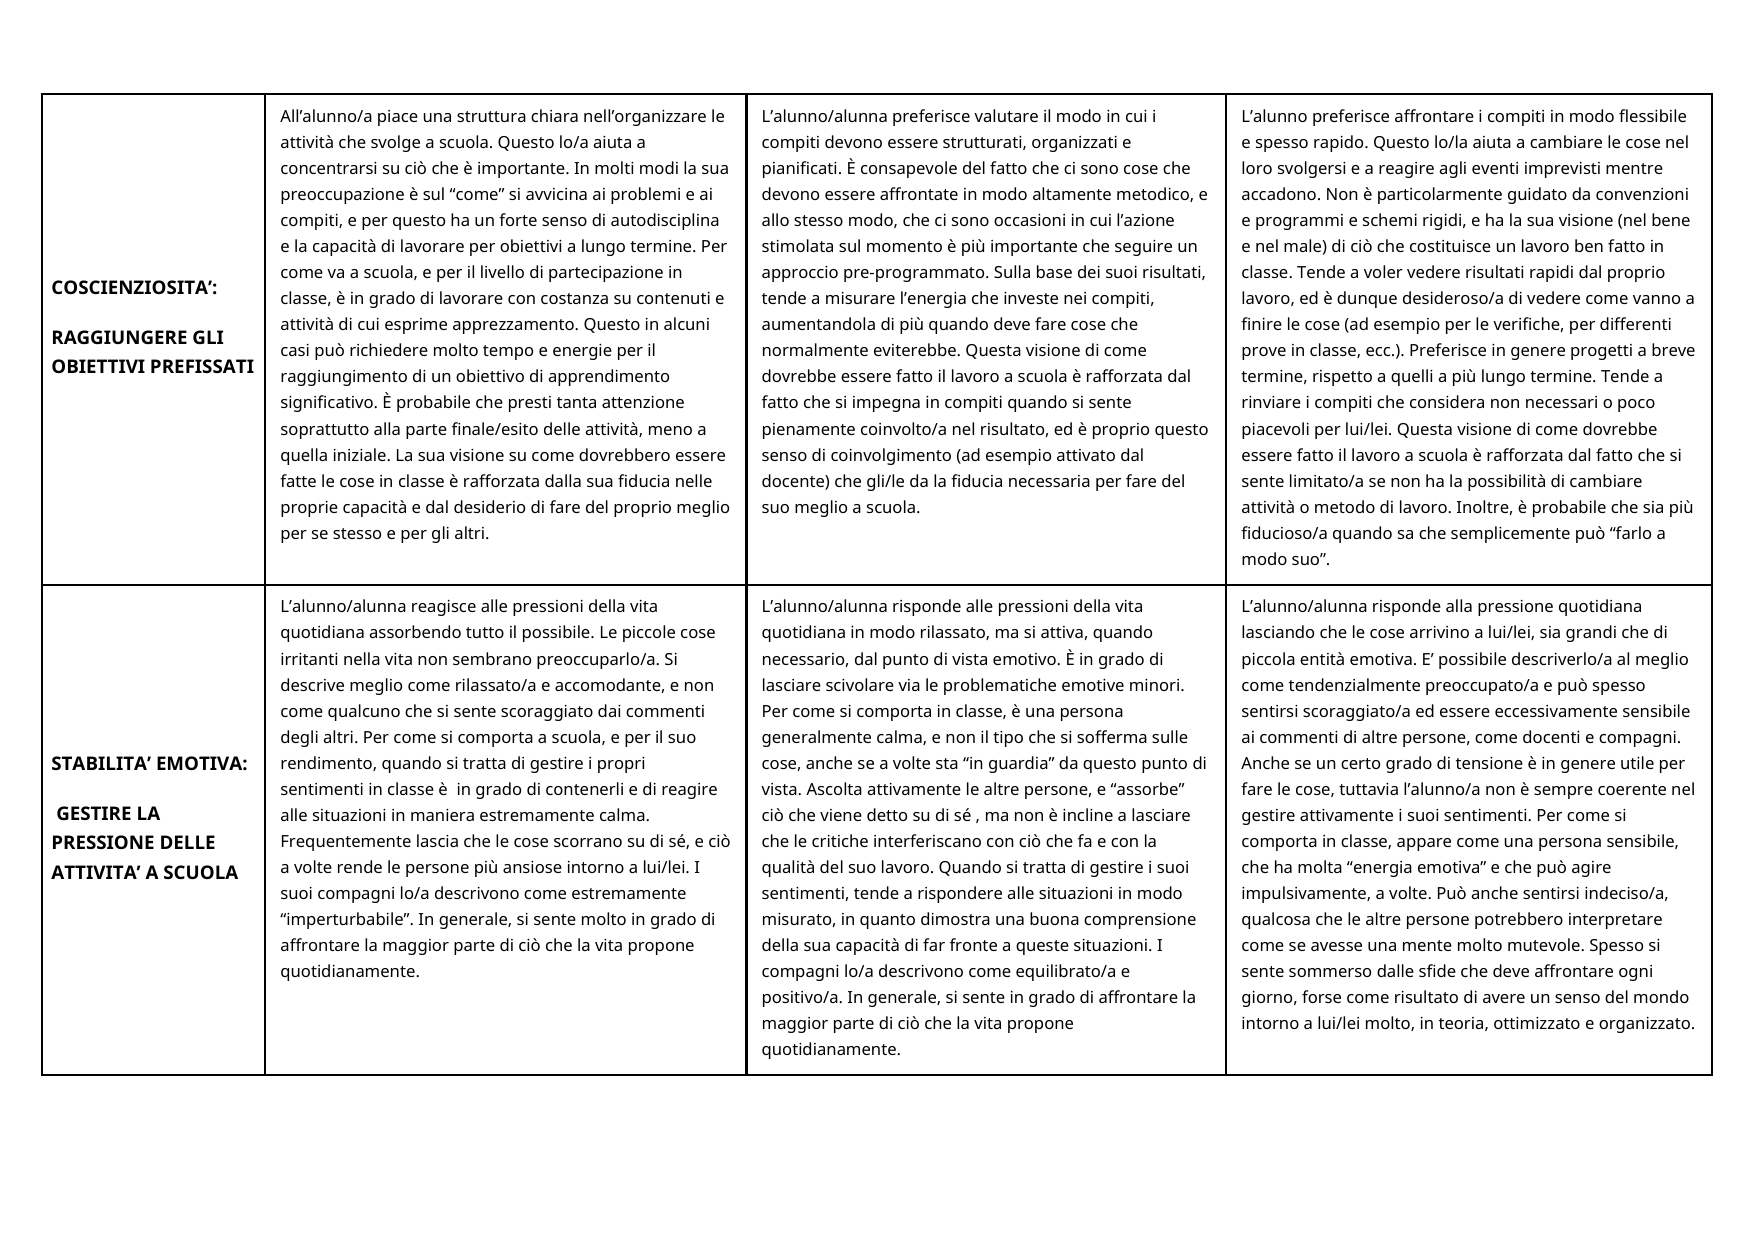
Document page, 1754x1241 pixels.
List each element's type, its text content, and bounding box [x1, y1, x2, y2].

table_cell All’alunno/a piace una struttura chiara nell’organizzare le attività che svolge a scuola. Questo lo/a aiuta a concentrarsi su ciò che è importante. In molti modi la sua preoccupazione è sul “come” si avvicina ai problemi e ai compiti, e per questo ha un forte senso di autodisciplina e la capacità di lavorare per obiettivi a lungo termine. Per come va a scuola, e per il livello di partecipazione in classe, è in grado di lavorare con costanza su contenuti e attività di cui esprime apprezzamento. Questo in alcuni casi può richiedere molto tempo e energie per il raggiungimento di un obiettivo di apprendimento significativo. È probabile che presti tanta attenzione soprattutto alla parte finale/esito delle attività, meno a quella iniziale. La sua visione su come dovrebbero essere fatte le cose in classe è rafforzata dalla sua fiducia nelle proprie capacità e dal desiderio di fare del proprio meglio per se stesso e per gli altri. [266, 95, 745, 584]
table_cell COSCIENZIOSITA’: RAGGIUNGERE GLI OBIETTIVI PREFISSATI [43, 95, 264, 584]
table_cell L’alunno preferisce affrontare i compiti in modo flessibile e spesso rapido. Questo lo/la aiuta a cambiare le cose nel loro svolgersi e a reagire agli eventi imprevisti mentre accadono. Non è particolarmente guidato da convenzioni e programmi e schemi rigidi, e ha la sua visione (nel bene e nel male) di ciò che costituisce un lavoro ben fatto in classe. Tende a voler vedere risultati rapidi dal proprio lavoro, ed è dunque desideroso/a di vedere come vanno a finire le cose (ad esempio per le verifiche, per differenti prove in classe, ecc.). Preferisce in genere progetti a breve termine, rispetto a quelli a più lungo termine. Tende a rinviare i compiti che considera non necessari o poco piacevoli per lui/lei. Questa visione di come dovrebbe essere fatto il lavoro a scuola è rafforzata dal fatto che si sente limitato/a se non ha la possibilità di cambiare attività o metodo di lavoro. Inoltre, è probabile che sia più fiducioso/a quando sa che semplicemente può “farlo a modo suo”. [1227, 95, 1711, 584]
table_cell L’alunno/alunna preferisce valutare il modo in cui i compiti devono essere strutturati, organizzati e pianificati. È consapevole del fatto che ci sono cose che devono essere affrontate in modo altamente metodico, e allo stesso modo, che ci sono occasioni in cui l’azione stimolata sul momento è più importante che seguire un approccio pre-programmato. Sulla base dei suoi risultati, tende a misurare l’energia che investe nei compiti, aumentandola di più quando deve fare cose che normalmente eviterebbe. Questa visione di come dovrebbe essere fatto il lavoro a scuola è rafforzata dal fatto che si impegna in compiti quando si sente pienamente coinvolto/a nel risultato, ed è proprio questo senso di coinvolgimento (ad esempio attivato dal docente) che gli/le da la fiducia necessaria per fare del suo meglio a scuola. [748, 95, 1225, 584]
table_cell L’alunno/alunna risponde alla pressione quotidiana lasciando che le cose arrivino a lui/lei, sia grandi che di piccola entità emotiva. E’ possibile descriverlo/a al meglio come tendenzialmente preoccupato/a e può spesso sentirsi scoraggiato/a ed essere eccessivamente sensibile ai commenti di altre persone, come docenti e compagni. Anche se un certo grado di tensione è in genere utile per fare le cose, tuttavia l’alunno/a non è sempre coerente nel gestire attivamente i suoi sentimenti. Per come si comporta in classe, appare come una persona sensibile, che ha molta “energia emotiva” e che può agire impulsivamente, a volte. Può anche sentirsi indeciso/a, qualcosa che le altre persone potrebbero interpretare come se avesse una mente molto mutevole. Spesso si sente sommerso dalle sfide che deve affrontare ogni giorno, forse come risultato di avere un senso del mondo intorno a lui/lei molto, in teoria, ottimizzato e organizzato. [1227, 586, 1711, 1074]
table_cell L’alunno/alunna risponde alle pressioni della vita quotidiana in modo rilassato, ma si attiva, quando necessario, dal punto di vista emotivo. È in grado di lasciare scivolare via le problematiche emotive minori. Per come si comporta in classe, è una persona generalmente calma, e non il tipo che si sofferma sulle cose, anche se a volte sta “in guardia” da questo punto di vista. Ascolta attivamente le altre persone, e “assorbe” ciò che viene detto su di sé , ma non è incline a lasciare che le critiche interferiscano con ciò che fa e con la qualità del suo lavoro. Quando si tratta di gestire i suoi sentimenti, tende a rispondere alle situazioni in modo misurato, in quanto dimostra una buona comprensione della sua capacità di far fronte a queste situazioni. I compagni lo/a descrivono come equilibrato/a e positivo/a. In generale, si sente in grado di affrontare la maggior parte di ciò che la vita propone quotidianamente. [748, 586, 1225, 1074]
table_cell STABILITA’ EMOTIVA: GESTIRE LA PRESSIONE DELLE ATTIVITA’ A SCUOLA [43, 586, 264, 1074]
table_cell L’alunno/alunna reagisce alle pressioni della vita quotidiana assorbendo tutto il possibile. Le piccole cose irritanti nella vita non sembrano preoccuparlo/a. Si descrive meglio come rilassato/a e accomodante, e non come qualcuno che si sente scoraggiato dai commenti degli altri. Per come si comporta a scuola, e per il suo rendimento, quando si tratta di gestire i propri sentimenti in classe è in grado di contenerli e di reagire alle situazioni in maniera estremamente calma. Frequentemente lascia che le cose scorrano su di sé, e ciò a volte rende le persone più ansiose intorno a lui/lei. I suoi compagni lo/a descrivono come estremamente “imperturbabile”. In generale, si sente molto in grado di affrontare la maggior parte di ciò che la vita propone quotidianamente. [266, 586, 745, 1074]
